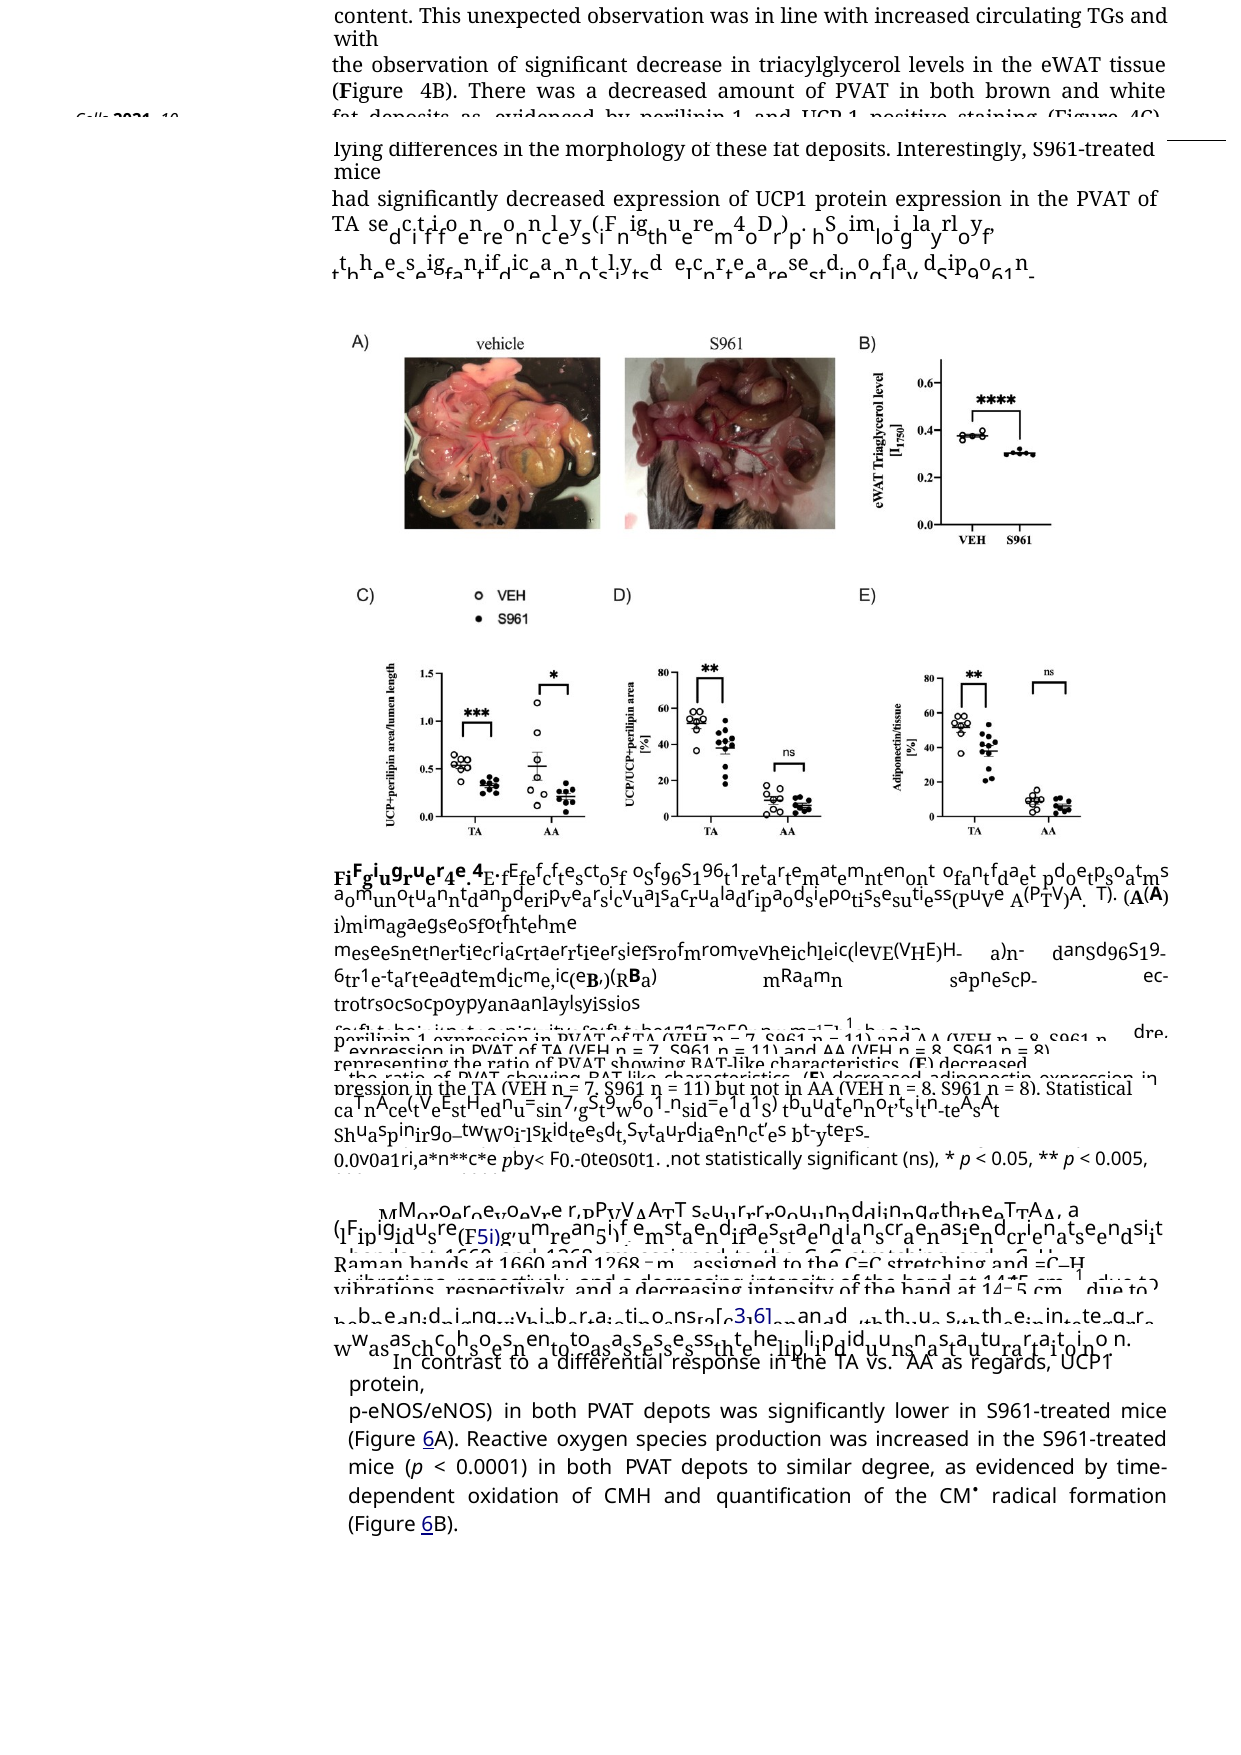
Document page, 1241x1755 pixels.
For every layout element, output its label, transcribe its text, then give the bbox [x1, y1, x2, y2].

text Shuaspinirgo–twWoi-lskidteesdt,Svtaurdiaennct’es bt-yteFs-ttwesitt.hnWotesltcaht’isstciocarrlleyctsiiognn,infiocarmnta(lnitsy),c*opnfi<r0m.0e5d, *b*ypS<ha0p.0i0ro5,–W***ilpk <test, [334, 1122, 1169, 1149]
text the ratio of PVAT showing BAT-like characteristics, (E) decreased adiponectin expression in the [348, 1068, 1167, 1091]
text vibrations, respectively, and a decreasing intensity of the band at 1445 cm 1, due to the CH [348, 1268, 1167, 1294]
text had significantly decreased expression of UCP1 protein expression in the PVAT of TA sedcitfifoenreonncleys(iFnigthuerem4oDr)p. hSoimloiglayrloyf, tthheesseigfantifdiceapnotsliytsd. eIcnrteearesestdinogflay,dSip9o61n-etcrteianteedxpmreicsseiohnad [332, 184, 1165, 279]
text bands at 1660 and 1268 cm assigned to the C=C stretching and =C–H deformation [348, 1246, 1167, 1268]
text Cells 2021, 10, 1448 [74, 109, 213, 130]
text adiponectin and lipid unsaturation, immunohistochemical analysis in the TA and AA and the surrounding PVAT have shown similar degree of dysfunctional NO/ROS balance of PVAT, manifested by a modified redox balance. Activity of eNOS (ratio of p-eNOS/eNOS) in both PVAT depots was significantly lower in S961-treated mice (Figure 6A). Reactive oxygen species production was increased in the S961-treated mice (p < 0.0001) in both PVAT depots to similar degree, as evidenced by time-dependent oxidation of CMH and quantification of the CM• radical formation (Figure 6B). [348, 1396, 1167, 1558]
text −1 [609, 1242, 632, 1246]
text bebnednidnigngvivbirbartaiotinosns[3[63]6]anandd, ,ththuus,s,ththeeininteteggrraalliinntteennssiittyyrraattiioo ooff bbaannddss aatt 11666600//11444455ccmm−−1 1 [334, 1294, 1167, 1324]
text MMoroeroevoevre,r,PPVVAATT ssuurrrroouunnddiinnggththeeTTAA, a, nadndto taoleassleesrseexrteenxttethnet AthAe, AexAh,ibeixtshiinbictrseainse-d [378, 1193, 1167, 1219]
text the observation of significant decrease in triacylglycerol levels in the eWAT tissue (Figure 4B). There was a decreased amount of PVAT in both brown and white fat deposits as evidenced by perilipin-1 and UCP-1 positive staining (Figure 4C). There was an initial difference in the PVAT of TA and AA in the area of UCP1-expression, due to the un1d0eorf-17 [332, 51, 1166, 137]
text expression in PVAT of TA (VEH n = 7, S961 n = 11) and AA (VEH n = 8, S961 n = 8), representing [348, 1041, 1167, 1064]
text Raman bands at 1660 and 1268 cm assigned to the C=C stretching and =C–H deformation [334, 1253, 1154, 1271]
text pression in the TA (VEH n = 7, S961 n = 11) but not in AA (VEH n = 8, S961 n = 8). Statistical signifi- [334, 1078, 1154, 1095]
text content. This unexpected observation was in line with increased circulating TGs and with [334, 5, 1168, 51]
text vibrations, respectively, and a decreasing intensity of the band at 1445 cm , due to the CH [334, 1280, 1154, 1294]
text lying differences in the morphology of these fat deposits. Interestingly, S961-treated mice [334, 139, 1167, 184]
text −1 [1003, 1281, 1017, 1294]
text In contrast to a differential response in the TA vs. AA as regards, UCP1 protein, [348, 1352, 1170, 1396]
text crceoansetednctoonftuenntsaotfuurantseadtulripatideds (lFipigidusre(F5i)g,umrean5i)f,emstaendifaesstaendianscraenasiendcrienatseendsiitnyteonfsRitaymoafn [334, 1219, 1167, 1252]
text 0.0v0a1ri,a*n**c*e pby< F0.-0te0s0t1. .not statistically significant (ns), * p < 0.05, ** p < 0.005, *** p < 0.001, **** p < 0.0001. [334, 1148, 1167, 1173]
text wwasaschcohsoesnentotoasassessesssthtehelipliipdiduunsnastauturartaitoino.n. [334, 1324, 1170, 1352]
text representing the ratio of PVAT showing BAT-like characteristics, (E) decreased adiponectin ex- [334, 1054, 1122, 1077]
text perilipin-1 expression in PVAT of TA (VEH n = 7, S961 n = 11) and AA (VEH n = 8, S961 n = 8), [334, 1030, 1115, 1053]
text FiFgiugruer4e.4E.fEfefcftesctosf oSf96S196t1retartematemntenont ofantfdaet pdoetpsoatms aomunotuanntdanpderipvearsicvualsacrualadripaodsiepotissesutiess(PuVe A(PTV)A. T). (A(A) i)mimagaegseosfotfhtehme meseesnetnertiecriacrtaerrtieersiefsrofmromvevheichleic(leVE(VHE)H- a)n- danSd96S19-6tr1e-tarteeadtemdicme,ic(eB,)(RBa) mRaamn sapnescp- ec- trotrsocsocpoypyanaanlaylsyissios fotfhteheinitnetnesnistyityofotfhtehe17157050nnmm−1−b1abnadn, dre, prerpesreensetanttiavteivoefotfritarciayclgyllgylcyecreorloclocnotnetnetnitnin epeipdiiddiydmymalawl whihteitaedaidpiopsoes(eeW(eWAAT)Tt)istissuseue(V(EVHEHn n= =5, 5S,9S6916n1 =n 6=),6()C, ()Ca)naanlyasliyssoisf oPfVPAVTATamamouonutns tisnin thtehtehtohroarcaiccic(T(ATA, V, VEEHHnn==77, ,SS996611nn==88))aannddaabbddoommiinnaall((AAAA,, VVEEHH nn == 77,, SS996611 nn == 88)) rreeggiioonn,, eexxp-ressed praesssthede taostathl earteoataulnacroeuapulnincgoupprolitneginp-1ro(tUeiCnP-11)(UanCdPp1)erainlidpipne-1rilpipoisnit-i1vepostsaitiniviengstnaoinrimngalnizoerdmtaolivzeesdsel [334, 855, 1169, 1038]
text caTnAce(tVeEstHednu=sin7,gSt9w6o1-nsid=e1d1S) tbuudtennot’tsitn-teAsAt w(VithEHWnelc=h8’s, Sco9r6r1ecnti=on8,).noSrtamtiasltiitcyacl osnigfnirimficeadnbcye tested [334, 1095, 1167, 1122]
text −1 [644, 1254, 658, 1268]
